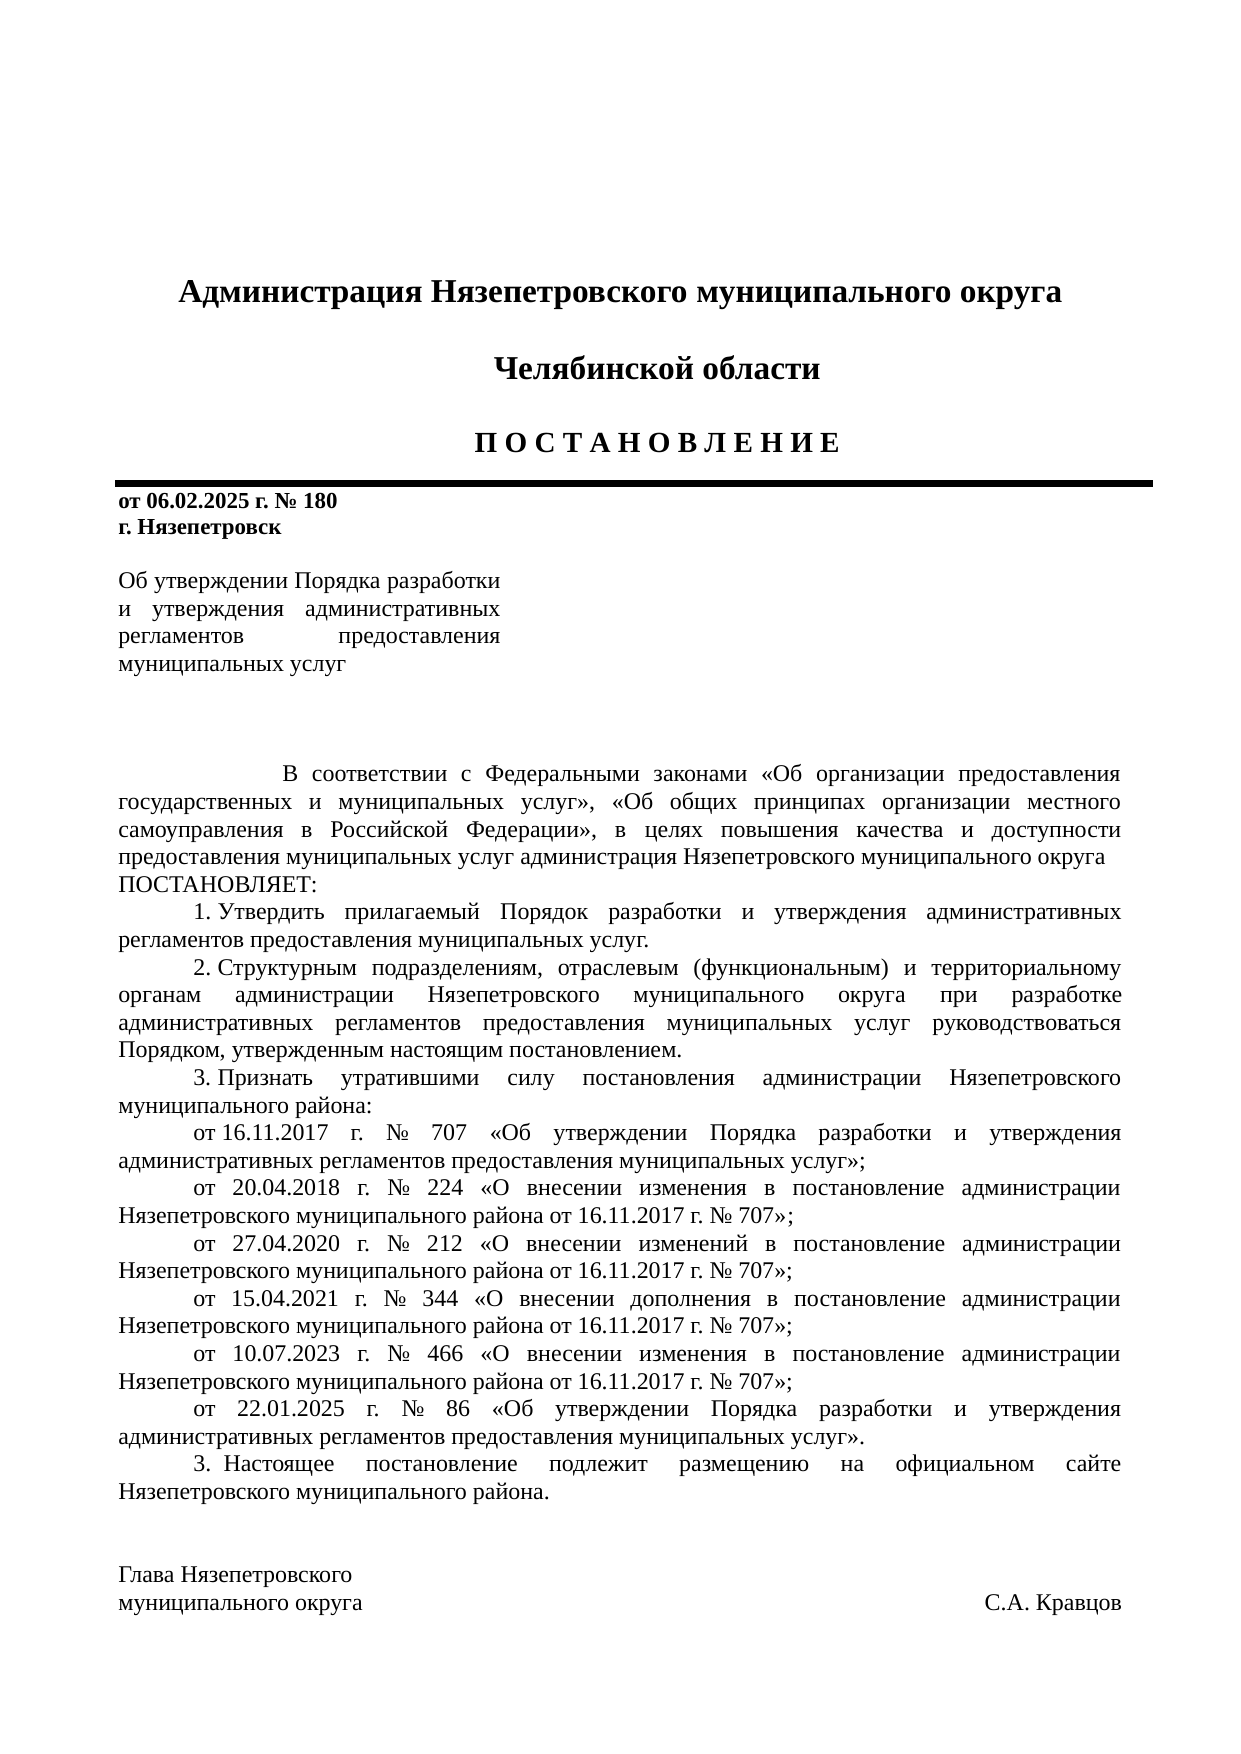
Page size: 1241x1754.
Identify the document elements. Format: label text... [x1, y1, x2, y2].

text от 20.04.2018 г. № 224 «О внесении изменения в постановление администрации Нязепетровского муниципального района от 16.11.2017 г. № 707»; [118, 1173, 1122, 1229]
text П О С Т А Н О В Л Е Н И Е [118, 425, 1122, 458]
text от 15.04.2021 г. № 344 «О внесении дополнения в постановление администрации Нязепетровского муниципального района от 16.11.2017 г. № 707»; [118, 1284, 1122, 1339]
text 3. Признать утратившими силу постановления администрации Нязепетровского муниципального района: [118, 1063, 1122, 1118]
text г. Нязепетровск [118, 513, 1122, 540]
text от 27.04.2020 г. № 212 «О внесении изменений в постановление администрации Нязепетровского муниципального района от 16.11.2017 г. № 707»; [118, 1229, 1122, 1284]
subtitle В соответствии с Федеральными законами «Об организации предоставления государственных и муниципальных услуг», «Об общих принципах организации местного самоуправления в Российской Федерации», в целях повышения качества и доступности предоставления муниципальных услуг администрация Нязепетровского муниципального округа [118, 732, 1122, 870]
text 3. Настоящее постановление подлежит размещению на официальном сайте Нязепетровского муниципального района. [118, 1449, 1122, 1505]
text 1. Утвердить прилагаемый Порядок разработки и утверждения административных регламентов предоставления муниципальных услуг. [118, 897, 1122, 953]
text от 22.01.2025 г. № 86 «Об утверждении Порядка разработки и утверждения административных регламентов предоставления муниципальных услуг». [118, 1394, 1122, 1449]
text 2. Структурным подразделениям, отраслевым (функциональным) и территориальному органам администрации Нязепетровского муниципального округа при разработке административных регламентов предоставления муниципальных услуг руководствоваться Порядком, утвержденным настоящим постановлением. [118, 953, 1122, 1063]
text от 06.02.2025 г. № 180 [118, 487, 1122, 513]
subtitle ПОСТАНОВЛЯЕТ: [118, 870, 1122, 897]
text Администрация Нязепетровского муниципального округа [118, 271, 1122, 310]
text от 10.07.2023 г. № 466 «О внесении изменения в постановление администрации Нязепетровского муниципального района от 16.11.2017 г. № 707»; [118, 1339, 1122, 1394]
table_header Об утверждении Порядка разработки и утверждения административных регламентов предоставления муниципальных услуг [107, 566, 512, 732]
table_header Глава Нязепетровского муниципального округа [107, 1532, 794, 1615]
text Челябинской области [118, 348, 1122, 386]
text от 16.11.2017 г. № 707 «Об утверждении Порядка разработки и утверждения административных регламентов предоставления муниципальных услуг»; [118, 1118, 1122, 1173]
table_header С.А. Кравцов [794, 1532, 1138, 1615]
